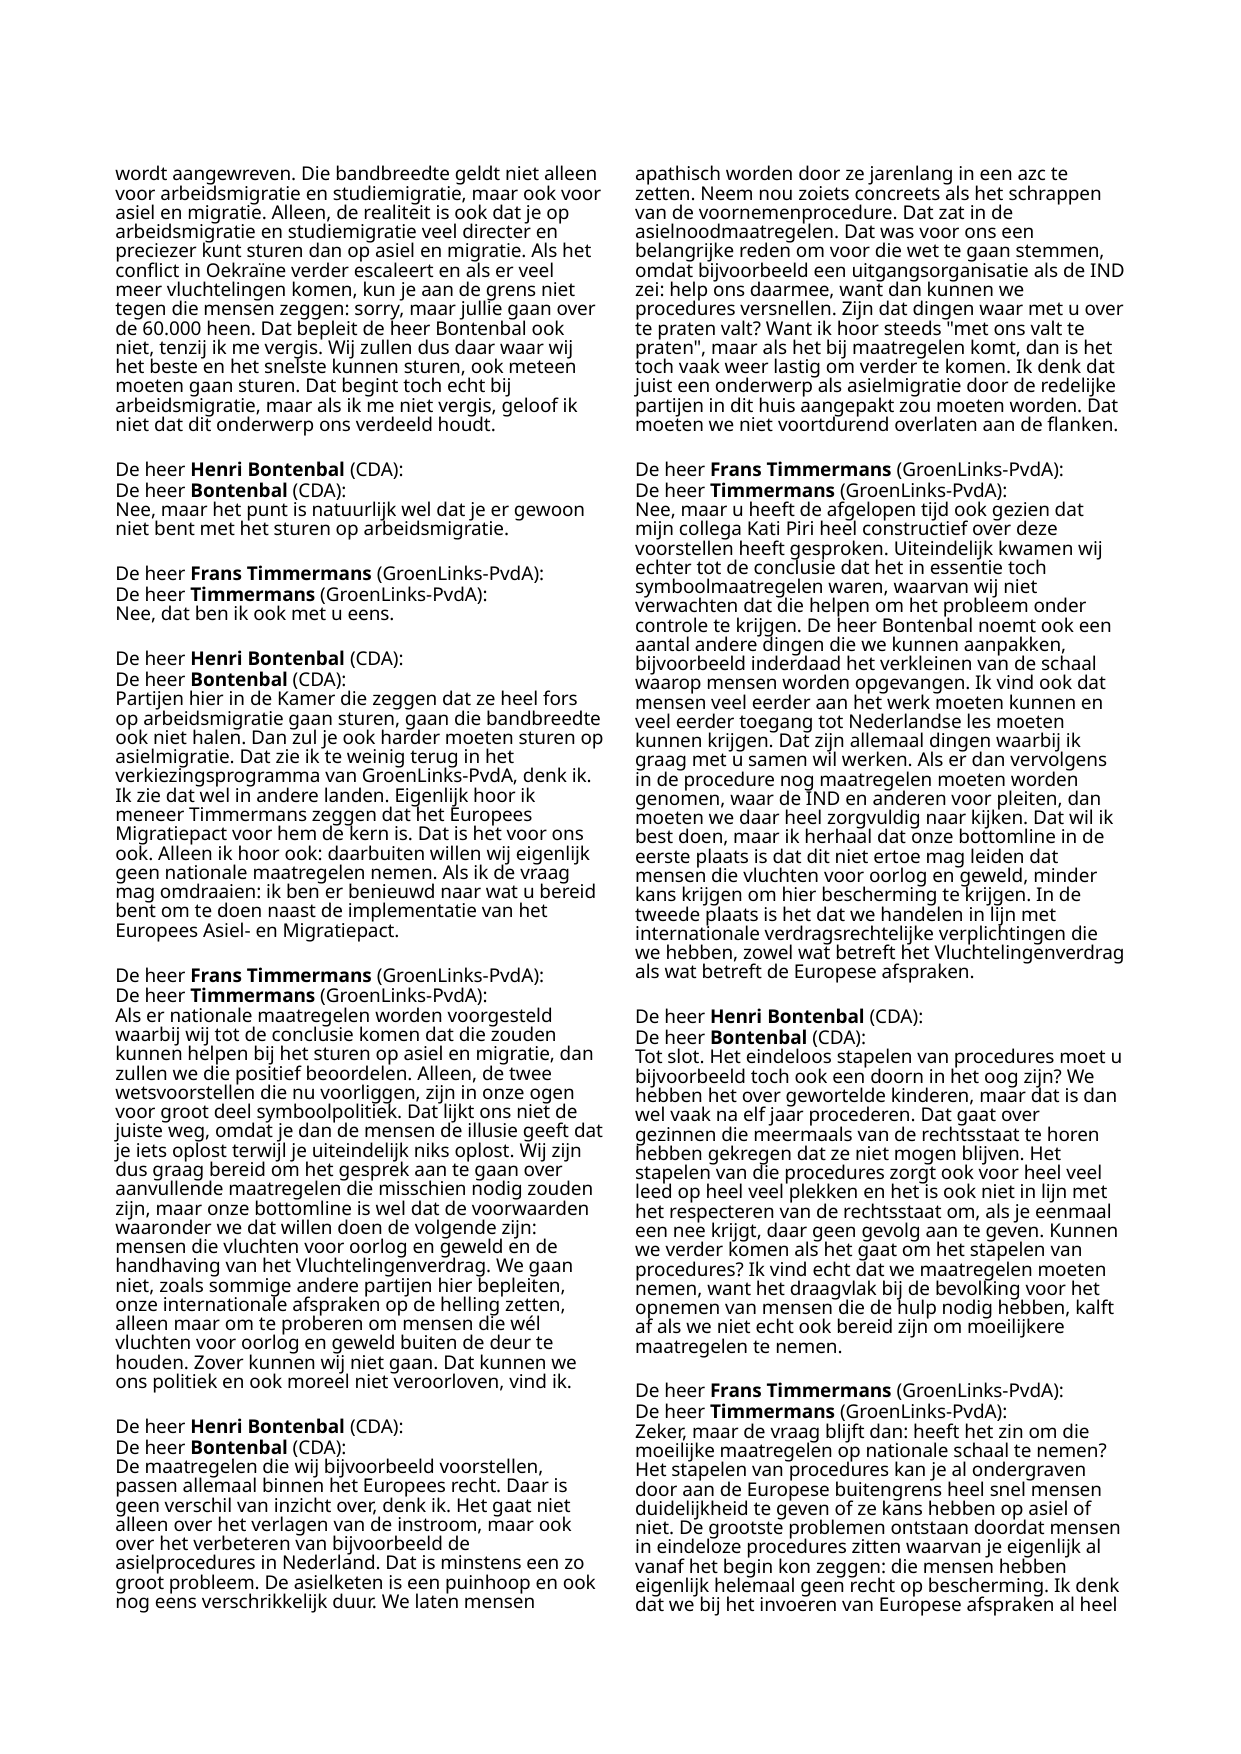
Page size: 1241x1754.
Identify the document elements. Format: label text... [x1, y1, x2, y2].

text De heer Bontenbal (CDA): [115, 482, 605, 501]
text De heer Frans Timmermans (GroenLinks-PvdA): [635, 456, 1125, 482]
text De heer Henri Bontenbal (CDA): [115, 1413, 605, 1439]
text De heer Frans Timmermans (GroenLinks-PvdA): [115, 560, 605, 586]
text De heer Bontenbal (CDA): [115, 1439, 605, 1458]
text Partijen hier in de Kamer die zeggen dat ze heel fors op arbeidsmigratie gaan sturen, gaan die bandbreedte ook niet halen. Dan zul je ook harder moeten sturen op asielmigratie. Dat zie ik te weinig terug in het verkiezingsprogramma van GroenLinks-PvdA, denk ik. Ik zie dat wel in andere landen. Eigenlijk hoor ik meneer Timmermans zeggen dat het Europees Migratiepact voor hem de kern is. Dat is het voor ons ook. Alleen ik hoor ook: daarbuiten willen wij eigenlijk geen nationale maatregelen nemen. Als ik de vraag mag omdraaien: ik ben er benieuwd naar wat u bereid bent om te doen naast de implementatie van het Europees Asiel- en Migratiepact. [115, 690, 605, 941]
text Nee, maar u heeft de afgelopen tijd ook gezien dat mijn collega Kati Piri heel constructief over deze voorstellen heeft gesproken. Uiteindelijk kwamen wij echter tot de conclusie dat het in essentie toch symboolmaatregelen waren, waarvan wij niet verwachten dat die helpen om het probleem onder controle te krijgen. De heer Bontenbal noemt ook een aantal andere dingen die we kunnen aanpakken, bijvoorbeeld inderdaad het verkleinen van de schaal waarop mensen worden opgevangen. Ik vind ook dat mensen veel eerder aan het werk moeten kunnen en veel eerder toegang tot Nederlandse les moeten kunnen krijgen. Dat zijn allemaal dingen waarbij ik graag met u samen wil werken. Als er dan vervolgens in de procedure nog maatregelen moeten worden genomen, waar de IND en anderen voor pleiten, dan moeten we daar heel zorgvuldig naar kijken. Dat wil ik best doen, maar ik herhaal dat onze bottomline in de eerste plaats is dat dit niet ertoe mag leiden dat mensen die vluchten voor oorlog en geweld, minder kans krijgen om hier bescherming te krijgen. In de tweede plaats is het dat we handelen in lijn met internationale verdragsrechtelijke verplichtingen die we hebben, zowel wat betreft het Vluchtelingenverdrag als wat betreft de Europese afspraken. [635, 501, 1125, 983]
text apathisch worden door ze jarenlang in een azc te zetten. Neem nou zoiets concreets als het schrappen van de voornemenprocedure. Dat zat in de asielnoodmaatregelen. Dat was voor ons een belangrijke reden om voor die wet te gaan stemmen, omdat bijvoorbeeld een uitgangsorganisatie als de IND zei: help ons daarmee, want dan kunnen we procedures versnellen. Zijn dat dingen waar met u over te praten valt? Want ik hoor steeds "met ons valt te praten", maar als het bij maatregelen komt, dan is het toch vaak weer lastig om verder te komen. Ik denk dat juist een onderwerp als asielmigratie door de redelijke partijen in dit huis aangepakt zou moeten worden. Dat moeten we niet voortdurend overlaten aan de flanken. [635, 165, 1125, 435]
text De heer Henri Bontenbal (CDA): [115, 645, 605, 671]
text De heer Henri Bontenbal (CDA): [115, 456, 605, 482]
text Nee, maar het punt is natuurlijk wel dat je er gewoon niet bent met het sturen op arbeidsmigratie. [115, 501, 605, 539]
text De heer Frans Timmermans (GroenLinks-PvdA): [635, 1378, 1125, 1403]
text De heer Timmermans (GroenLinks-PvdA): [635, 1403, 1125, 1423]
text Zeker, maar de vraag blijft dan: heeft het zin om die moeilijke maatregelen op nationale schaal te nemen? Het stapelen van procedures kan je al ondergraven door aan de Europese buitengrens heel snel mensen duidelijkheid te geven of ze kans hebben op asiel of niet. De grootste problemen ontstaan doordat mensen in eindeloze procedures zitten waarvan je eigenlijk al vanaf het begin kon zeggen: die mensen hebben eigenlijk helemaal geen recht op bescherming. Ik denk dat we bij het invoeren van Europese afspraken al heel [635, 1423, 1125, 1615]
text De heer Frans Timmermans (GroenLinks-PvdA): [115, 962, 605, 987]
text De heer Timmermans (GroenLinks-PvdA): [115, 586, 605, 605]
text De heer Timmermans (GroenLinks-PvdA): [115, 987, 605, 1007]
text wordt aangewreven. Die bandbreedte geldt niet alleen voor arbeidsmigratie en studiemigratie, maar ook voor asiel en migratie. Alleen, de realiteit is ook dat je op arbeidsmigratie en studiemigratie veel directer en preciezer kunt sturen dan op asiel en migratie. Als het conflict in Oekraïne verder escaleert en als er veel meer vluchtelingen komen, kun je aan de grens niet tegen die mensen zeggen: sorry, maar jullie gaan over de 60.000 heen. Dat bepleit de heer Bontenbal ook niet, tenzij ik me vergis. Wij zullen dus daar waar wij het beste en het snelste kunnen sturen, ook meteen moeten gaan sturen. Dat begint toch echt bij arbeidsmigratie, maar als ik me niet vergis, geloof ik niet dat dit onderwerp ons verdeeld houdt. [115, 165, 605, 435]
text Nee, dat ben ik ook met u eens. [115, 605, 605, 624]
text Als er nationale maatregelen worden voorgesteld waarbij wij tot de conclusie komen dat die zouden kunnen helpen bij het sturen op asiel en migratie, dan zullen we die positief beoordelen. Alleen, de twee wetsvoorstellen die nu voorliggen, zijn in onze ogen voor groot deel symboolpolitiek. Dat lijkt ons niet de juiste weg, omdat je dan de mensen de illusie geeft dat je iets oplost terwijl je uiteindelijk niks oplost. Wij zijn dus graag bereid om het gesprek aan te gaan over aanvullende maatregelen die misschien nodig zouden zijn, maar onze bottomline is wel dat de voorwaarden waaronder we dat willen doen de volgende zijn: mensen die vluchten voor oorlog en geweld en de handhaving van het Vluchtelingenverdrag. We gaan niet, zoals sommige andere partijen hier bepleiten, onze internationale afspraken op de helling zetten, alleen maar om te proberen om mensen die wél vluchten voor oorlog en geweld buiten de deur te houden. Zover kunnen wij niet gaan. Dat kunnen we ons politiek en ook moreel niet veroorloven, vind ik. [115, 1007, 605, 1392]
text De heer Bontenbal (CDA): [115, 671, 605, 690]
text Tot slot. Het eindeloos stapelen van procedures moet u bijvoorbeeld toch ook een doorn in het oog zijn? We hebben het over gewortelde kinderen, maar dat is dan wel vaak na elf jaar procederen. Dat gaat over gezinnen die meermaals van de rechtsstaat te horen hebben gekregen dat ze niet mogen blijven. Het stapelen van die procedures zorgt ook voor heel veel leed op heel veel plekken en het is ook niet in lijn met het respecteren van de rechtsstaat om, als je eenmaal een nee krijgt, daar geen gevolg aan te geven. Kunnen we verder komen als het gaat om het stapelen van procedures? Ik vind echt dat we maatregelen moeten nemen, want het draagvlak bij de bevolking voor het opnemen van mensen die de hulp nodig hebben, kalft af als we niet echt ook bereid zijn om moeilijkere maatregelen te nemen. [635, 1048, 1125, 1357]
text De heer Henri Bontenbal (CDA): [635, 1003, 1125, 1029]
text De maatregelen die wij bijvoorbeeld voorstellen, passen allemaal binnen het Europees recht. Daar is geen verschil van inzicht over, denk ik. Het gaat niet alleen over het verlagen van de instroom, maar ook over het verbeteren van bijvoorbeeld de asielprocedures in Nederland. Dat is minstens een zo groot probleem. De asielketen is een puinhoop en ook nog eens verschrikkelijk duur. We laten mensen [115, 1458, 605, 1612]
text De heer Timmermans (GroenLinks-PvdA): [635, 482, 1125, 501]
text De heer Bontenbal (CDA): [635, 1029, 1125, 1048]
